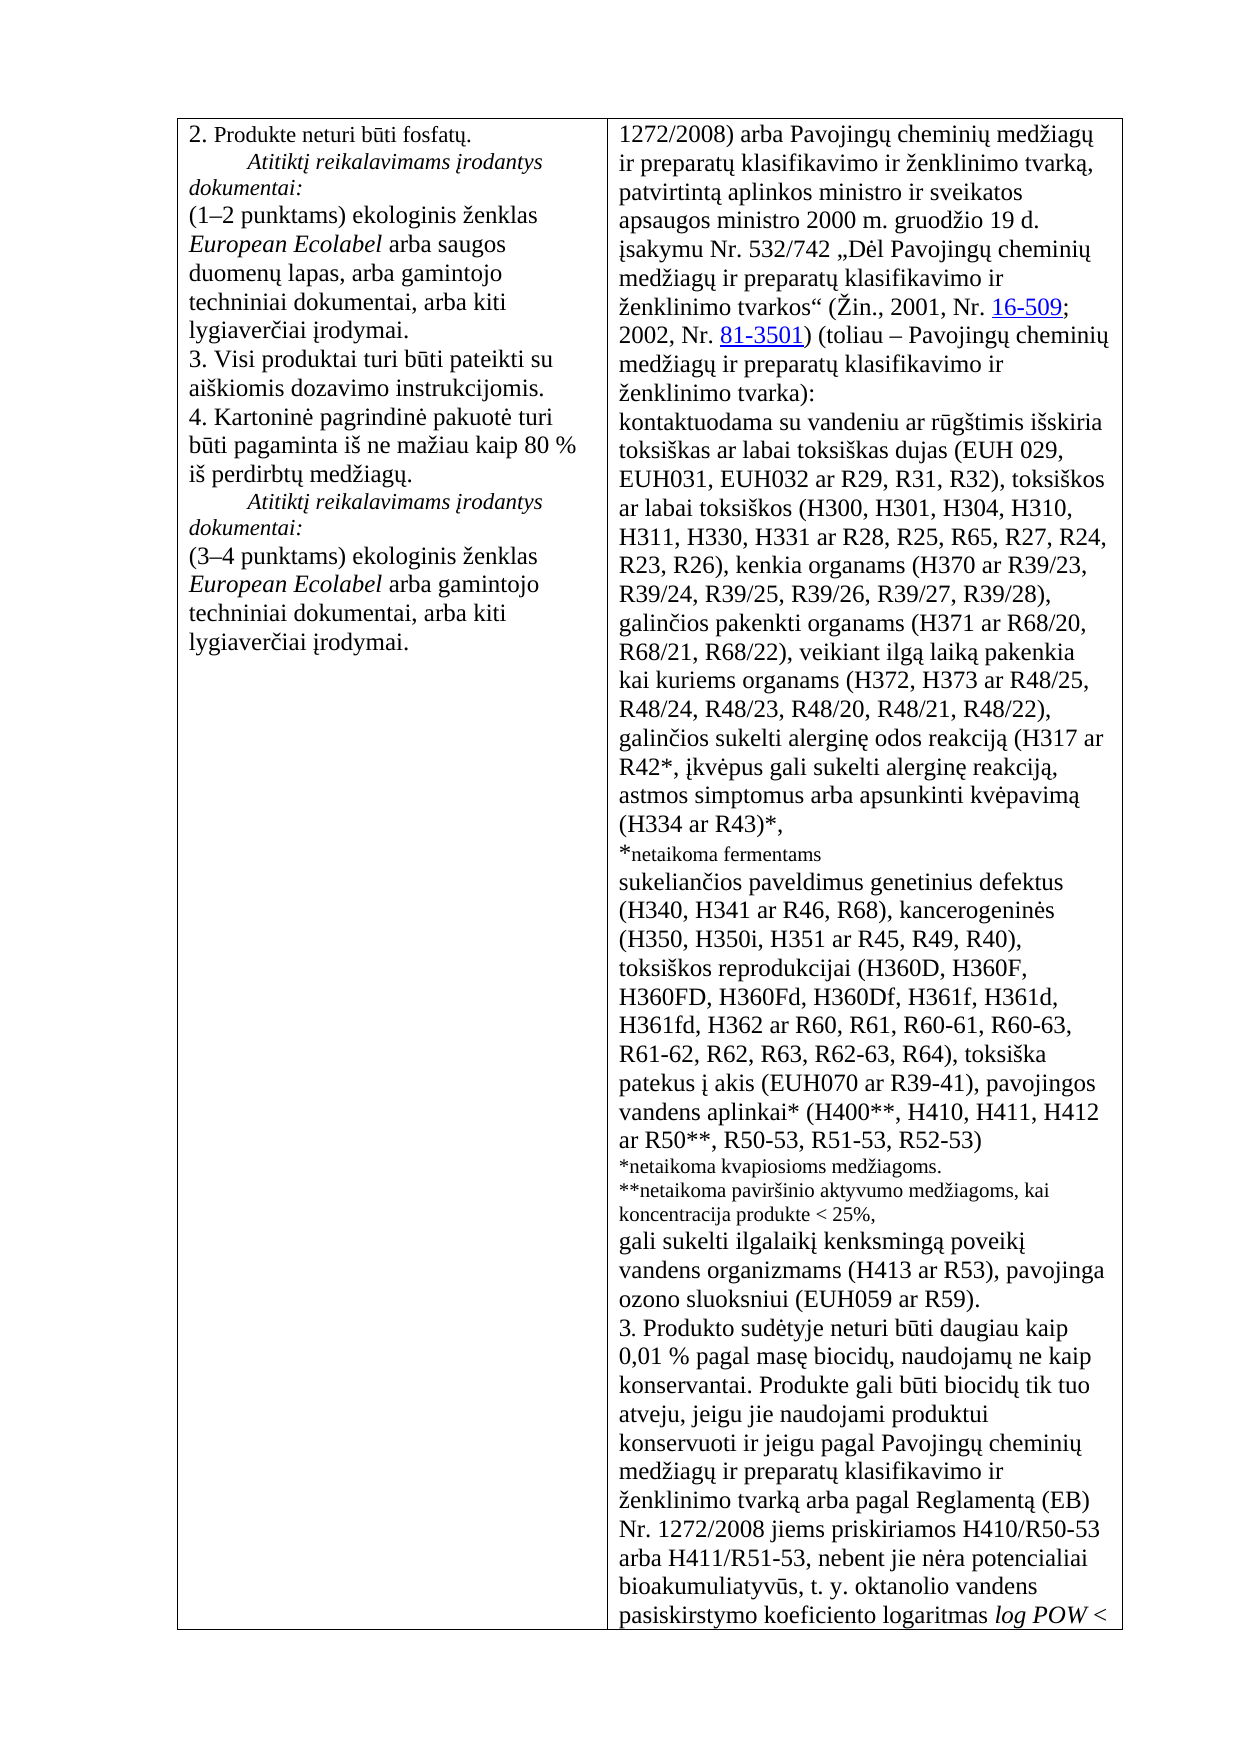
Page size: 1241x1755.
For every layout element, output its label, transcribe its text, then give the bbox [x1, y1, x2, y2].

table_cell 2. Produkte neturi būti fosfatų. Atitiktį reikalavimams įrodantys dokumentai: (1–2 punktams) ekologinis ženklas European Ecolabel arba saugos duomenų lapas, arba gamintojo techniniai dokumentai, arba kiti lygiaverčiai įrodymai. 3. Visi produktai turi būti pateikti su aiškiomis dozavimo instrukcijomis. 4. Kartoninė pagrindinė pakuotė turi būti pagaminta iš ne mažiau kaip 80 % iš perdirbtų medžiagų. Atitiktį reikalavimams įrodantys dokumentai: (3–4 punktams) ekologinis ženklas European Ecolabel arba gamintojo techniniai dokumentai, arba kiti lygiaverčiai įrodymai. [178, 119, 607, 1629]
table_cell 1. Produkto sudėtyje neturi būti cheminių medžiagų, pripažintų didelį susirūpinimą keliančiomis cheminėmis medžiagomis ir įrašytų į kandidatinį autorizuotinų cheminių medžiagų sąrašą pagal Reglamento (EB) Nr. 1907/2006 59 straipsnį, ir kurių koncentracija galutiniame produkte daugiau negu 0,01 % pagal masę. 2. Produkto sudėtyje neturi būti daugiau negu 0,01 % pagal masę pavojingų cheminių medžiagų, klasifikuojamų priskiriant bet kurią iš nurodytų pavojingumo ar rizikos frazę pagal Europos Parlamento ir Tarybos reglamentą (EB) Nr. 1272/2008 dėl cheminių medžiagų ir mišinių klasifikavimo, ženklinimo ir pakavimo (OL 2008 L 353, p1) (toliau – Reglamentas (EB) Nr. 1272/2008) arba Pavojingų cheminių medžiagų ir preparatų klasifikavimo ir ženklinimo tvarką, patvirtintą aplinkos ministro ir sveikatos apsaugos ministro 2000 m. gruodžio 19 d. įsakymu Nr. 532/742 „Dėl Pavojingų cheminių medžiagų ir preparatų klasifikavimo ir ženklinimo tvarkos“ (Žin., 2001, Nr. 16-509; 2002, Nr. 81-3501) (toliau – Pavojingų cheminių medžiagų ir preparatų klasifikavimo ir ženklinimo tvarka): kontaktuodama su vandeniu ar rūgštimis išskiria toksiškas ar labai toksiškas dujas (EUH 029, EUH031, EUH032 ar R29, R31, R32), toksiškos ar labai toksiškos (H300, H301, H304, H310, H311, H330, H331 ar R28, R25, R65, R27, R24, R23, R26), kenkia organams (H370 ar R39/23, R39/24, R39/25, R39/26, R39/27, R39/28), galinčios pakenkti organams (H371 ar R68/20, R68/21, R68/22), veikiant ilgą laiką pakenkia kai kuriems organams (H372, H373 ar R48/25, R48/24, R48/23, R48/20, R48/21, R48/22), galinčios sukelti alerginę odos reakciją (H317 ar R42*, įkvėpus gali sukelti alerginę reakciją, astmos simptomus arba apsunkinti kvėpavimą (H334 ar R43)*, *netaikoma fermentams sukeliančios paveldimus genetinius defektus (H340, H341 ar R46, R68), kancerogeninės (H350, H350i, H351 ar R45, R49, R40), toksiškos reprodukcijai (H360D, H360F, H360FD, H360Fd, H360Df, H361f, H361d, H361fd, H362 ar R60, R61, R60-61, R60-63, R61-62, R62, R63, R62-63, R64), toksiška patekus į akis (EUH070 ar R39-41), pavojingos vandens aplinkai* (H400**, H410, H411, H412 ar R50**, R50-53, R51-53, R52-53) *netaikoma kvapiosioms medžiagoms. **netaikoma paviršinio aktyvumo medžiagoms, kai koncentracija produkte < 25%, gali sukelti ilgalaikį kenksmingą poveikį vandens organizmams (H413 ar R53), pavojinga ozono sluoksniui (EUH059 ar R59). 3. Produkto sudėtyje neturi būti daugiau kaip 0,01 % pagal masę biocidų, naudojamų ne kaip konservantai. Produkte gali būti biocidų tik tuo atveju, jeigu jie naudojami produktui konservuoti ir jeigu pagal Pavojingų cheminių medžiagų ir preparatų klasifikavimo ir ženklinimo tvarką arba pagal Reglamentą (EB) Nr. 1272/2008 jiems priskiriamos H410/R50-53 arba H411/R51-53, nebent jie nėra potencialiai bioakumuliatyvūs, t. y. oktanolio vandens pasiskirstymo koeficiento logaritmas log POW < 3,0 (nebent eksperimentiškai nustatytas biologinės koncentracijos koeficientas BCF <= 100). Atitiktį reikalavimams įrodantys dokumentai: (1–3 punktams) ekologinis ženklas European Ecolabel arba gamintojo techniniai dokumentai, arba kiti lygiaverčiai įrodymai. 4. Produkto ribinio skiedimo tūrio (CDVilgalaikis)33 vertė neturi viršyti: – indaplovėse naudojamiems vienos funkcijos plovikliams – 25 000 l/plovimui; – indaplovėse naudojamiems daugiafunkciams plovikliams – 30 000 l/plovimui; – skalavimo priemonėms – 10 000 l/plovimui. 5. Pagrindinėje pakuotėje produkto kiekis neturi viršyti 2 g vienam plovimui. Atitiktį reikalavimams įrodantys dokumentai: (4–5 punktams) ekologinis ženklas European Ecolabel arba gamintojo techniniai dokumentai, arba kiti lygiaverčiai įrodymai. [608, 119, 1122, 1629]
